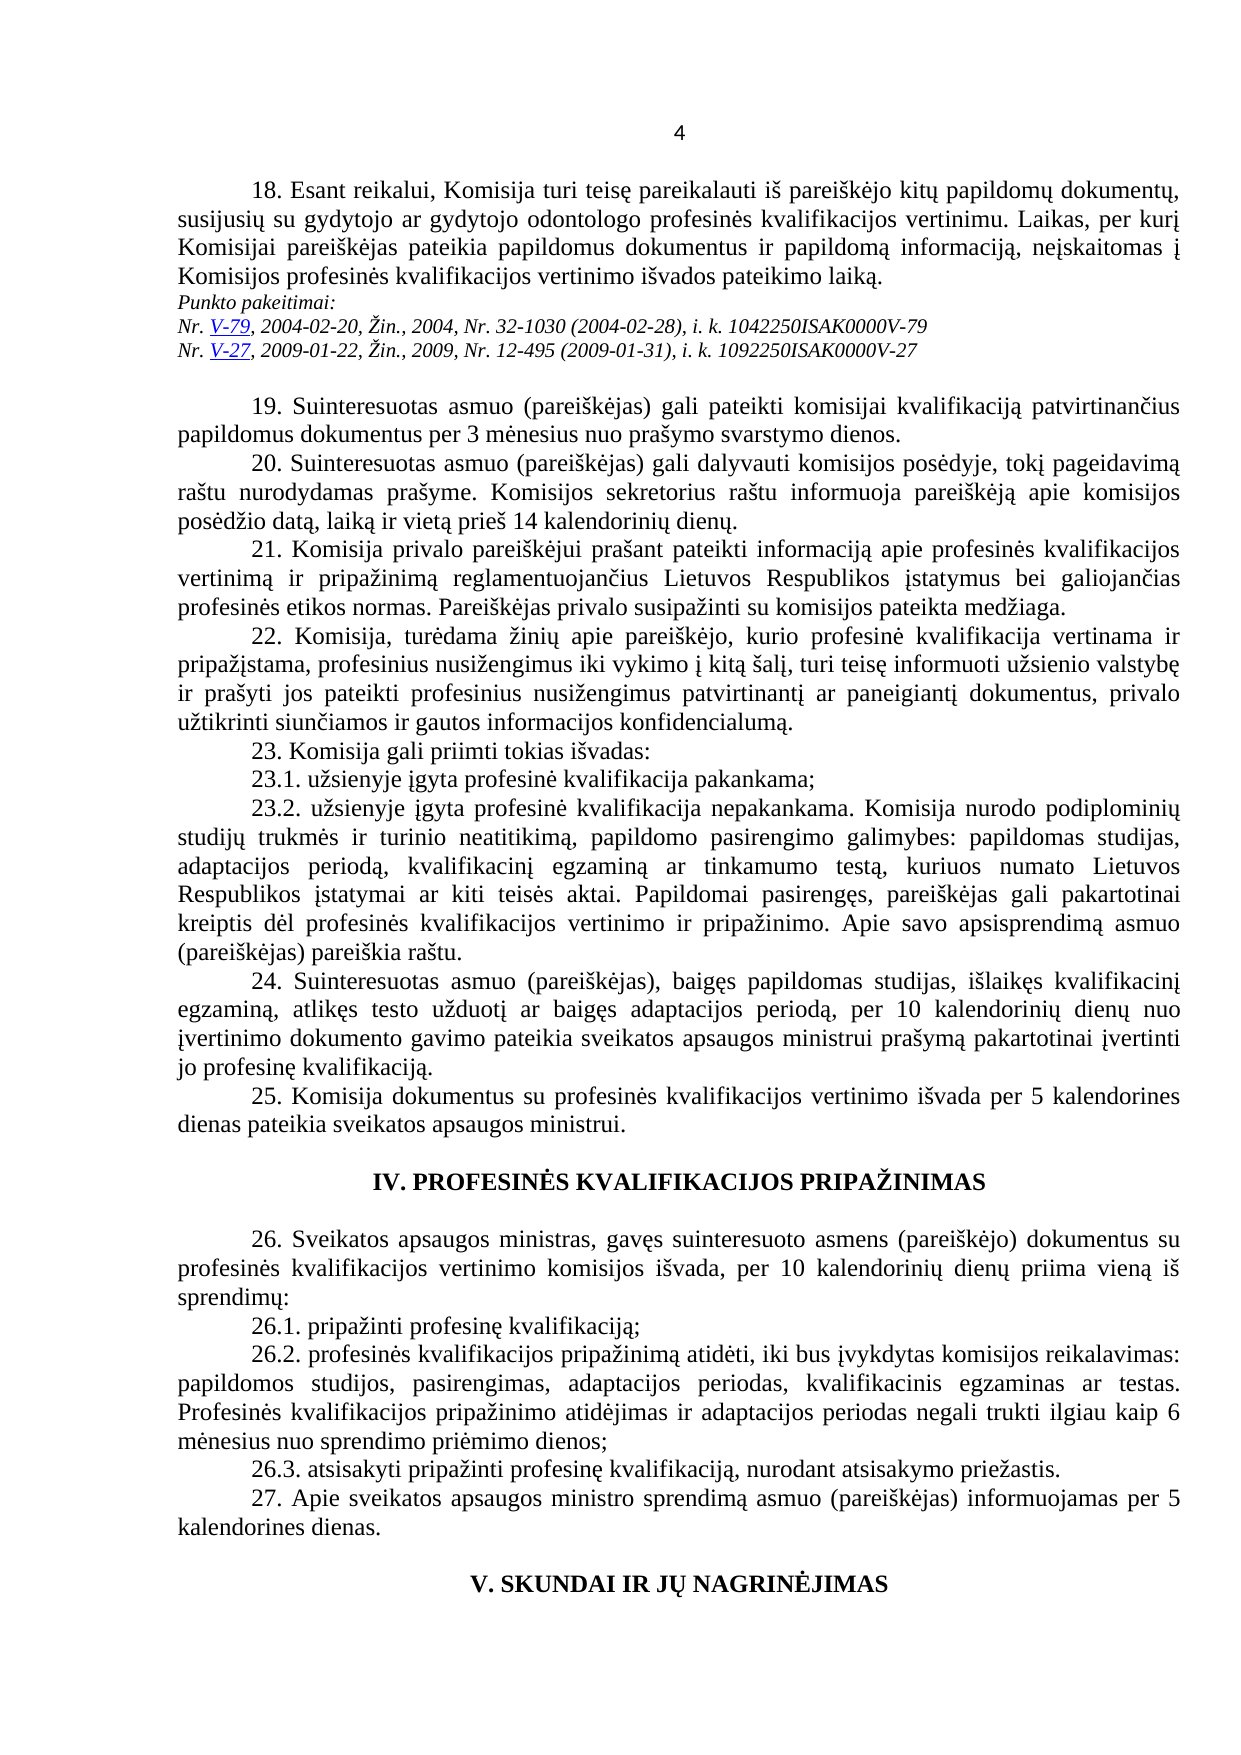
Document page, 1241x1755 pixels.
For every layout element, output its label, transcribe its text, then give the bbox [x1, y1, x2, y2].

text 19. Suinteresuotas asmuo (pareiškėjas) gali pateikti komisijai kvalifikaciją patvirtinančius papildomus dokumentus per 3 mėnesius nuo prašymo svarstymo dienos. [177, 391, 1181, 448]
text Nr. V-27, 2009-01-22, Žin., 2009, Nr. 12-495 (2009-01-31), i. k. 1092250ISAK0000V-27 [177, 338, 1181, 362]
text Punkto pakeitimai: [177, 290, 1181, 314]
text 26.1. pripažinti profesinę kvalifikaciją; [177, 1311, 1181, 1339]
text 20. Suinteresuotas asmuo (pareiškėjas) gali dalyvauti komisijos posėdyje, tokį pageidavimą raštu nurodydamas prašyme. Komisijos sekretorius raštu informuoja pareiškėją apie komisijos posėdžio datą, laiką ir vietą prieš 14 kalendorinių dienų. [177, 448, 1181, 534]
text IV. PROFESINĖS KVALIFIKACIJOS PRIPAŽINIMAS [177, 1167, 1181, 1196]
text 23. Komisija gali priimti tokias išvadas: [177, 736, 1181, 764]
text 23.2. užsienyje įgyta profesinė kvalifikacija nepakankama. Komisija nurodo podiplominių studijų trukmės ir turinio neatitikimą, papildomo pasirengimo galimybes: papildomas studijas, adaptacijos periodą, kvalifikacinį egzaminą ar tinkamumo testą, kuriuos numato Lietuvos Respublikos įstatymai ar kiti teisės aktai. Papildomai pasirengęs, pareiškėjas gali pakartotinai kreiptis dėl profesinės kvalifikacijos vertinimo ir pripažinimo. Apie savo apsisprendimą asmuo (pareiškėjas) pareiškia raštu. [177, 793, 1181, 966]
text 23.1. užsienyje įgyta profesinė kvalifikacija pakankama; [177, 764, 1181, 793]
text 25. Komisija dokumentus su profesinės kvalifikacijos vertinimo išvada per 5 kalendorines dienas pateikia sveikatos apsaugos ministrui. [177, 1081, 1181, 1138]
text 24. Suinteresuotas asmuo (pareiškėjas), baigęs papildomas studijas, išlaikęs kvalifikacinį egzaminą, atlikęs testo užduotį ar baigęs adaptacijos periodą, per 10 kalendorinių dienų nuo įvertinimo dokumento gavimo pateikia sveikatos apsaugos ministrui prašymą pakartotinai įvertinti jo profesinę kvalifikaciją. [177, 966, 1181, 1081]
text 18. Esant reikalui, Komisija turi teisę pareikalauti iš pareiškėjo kitų papildomų dokumentų, susijusių su gydytojo ar gydytojo odontologo profesinės kvalifikacijos vertinimu. Laikas, per kurį Komisijai pareiškėjas pateikia papildomus dokumentus ir papildomą informaciją, neįskaitomas į Komisijos profesinės kvalifikacijos vertinimo išvados pateikimo laiką. [177, 175, 1181, 290]
text 21. Komisija privalo pareiškėjui prašant pateikti informaciją apie profesinės kvalifikacijos vertinimą ir pripažinimą reglamentuojančius Lietuvos Respublikos įstatymus bei galiojančias profesinės etikos normas. Pareiškėjas privalo susipažinti su komisijos pateikta medžiaga. [177, 534, 1181, 621]
text 22. Komisija, turėdama žinių apie pareiškėjo, kurio profesinė kvalifikacija vertinama ir pripažįstama, profesinius nusižengimus iki vykimo į kitą šalį, turi teisę informuoti užsienio valstybę ir prašyti jos pateikti profesinius nusižengimus patvirtinantį ar paneigiantį dokumentus, privalo užtikrinti siunčiamos ir gautos informacijos konfidencialumą. [177, 621, 1181, 736]
text 26.3. atsisakyti pripažinti profesinę kvalifikaciją, nurodant atsisakymo priežastis. [177, 1454, 1181, 1483]
text 26. Sveikatos apsaugos ministras, gavęs suinteresuoto asmens (pareiškėjo) dokumentus su profesinės kvalifikacijos vertinimo komisijos išvada, per 10 kalendorinių dienų priima vieną iš sprendimų: [177, 1224, 1181, 1311]
text Nr. V-79, 2004-02-20, Žin., 2004, Nr. 32-1030 (2004-02-28), i. k. 1042250ISAK0000V-79 [177, 314, 1181, 338]
text V. SKUNDAI IR JŲ NAGRINĖJIMAS [177, 1569, 1181, 1598]
text 26.2. profesinės kvalifikacijos pripažinimą atidėti, iki bus įvykdytas komisijos reikalavimas: papildomos studijos, pasirengimas, adaptacijos periodas, kvalifikacinis egzaminas ar testas. Profesinės kvalifikacijos pripažinimo atidėjimas ir adaptacijos periodas negali trukti ilgiau kaip 6 mėnesius nuo sprendimo priėmimo dienos; [177, 1339, 1181, 1454]
text 27. Apie sveikatos apsaugos ministro sprendimą asmuo (pareiškėjas) informuojamas per 5 kalendorines dienas. [177, 1483, 1181, 1541]
